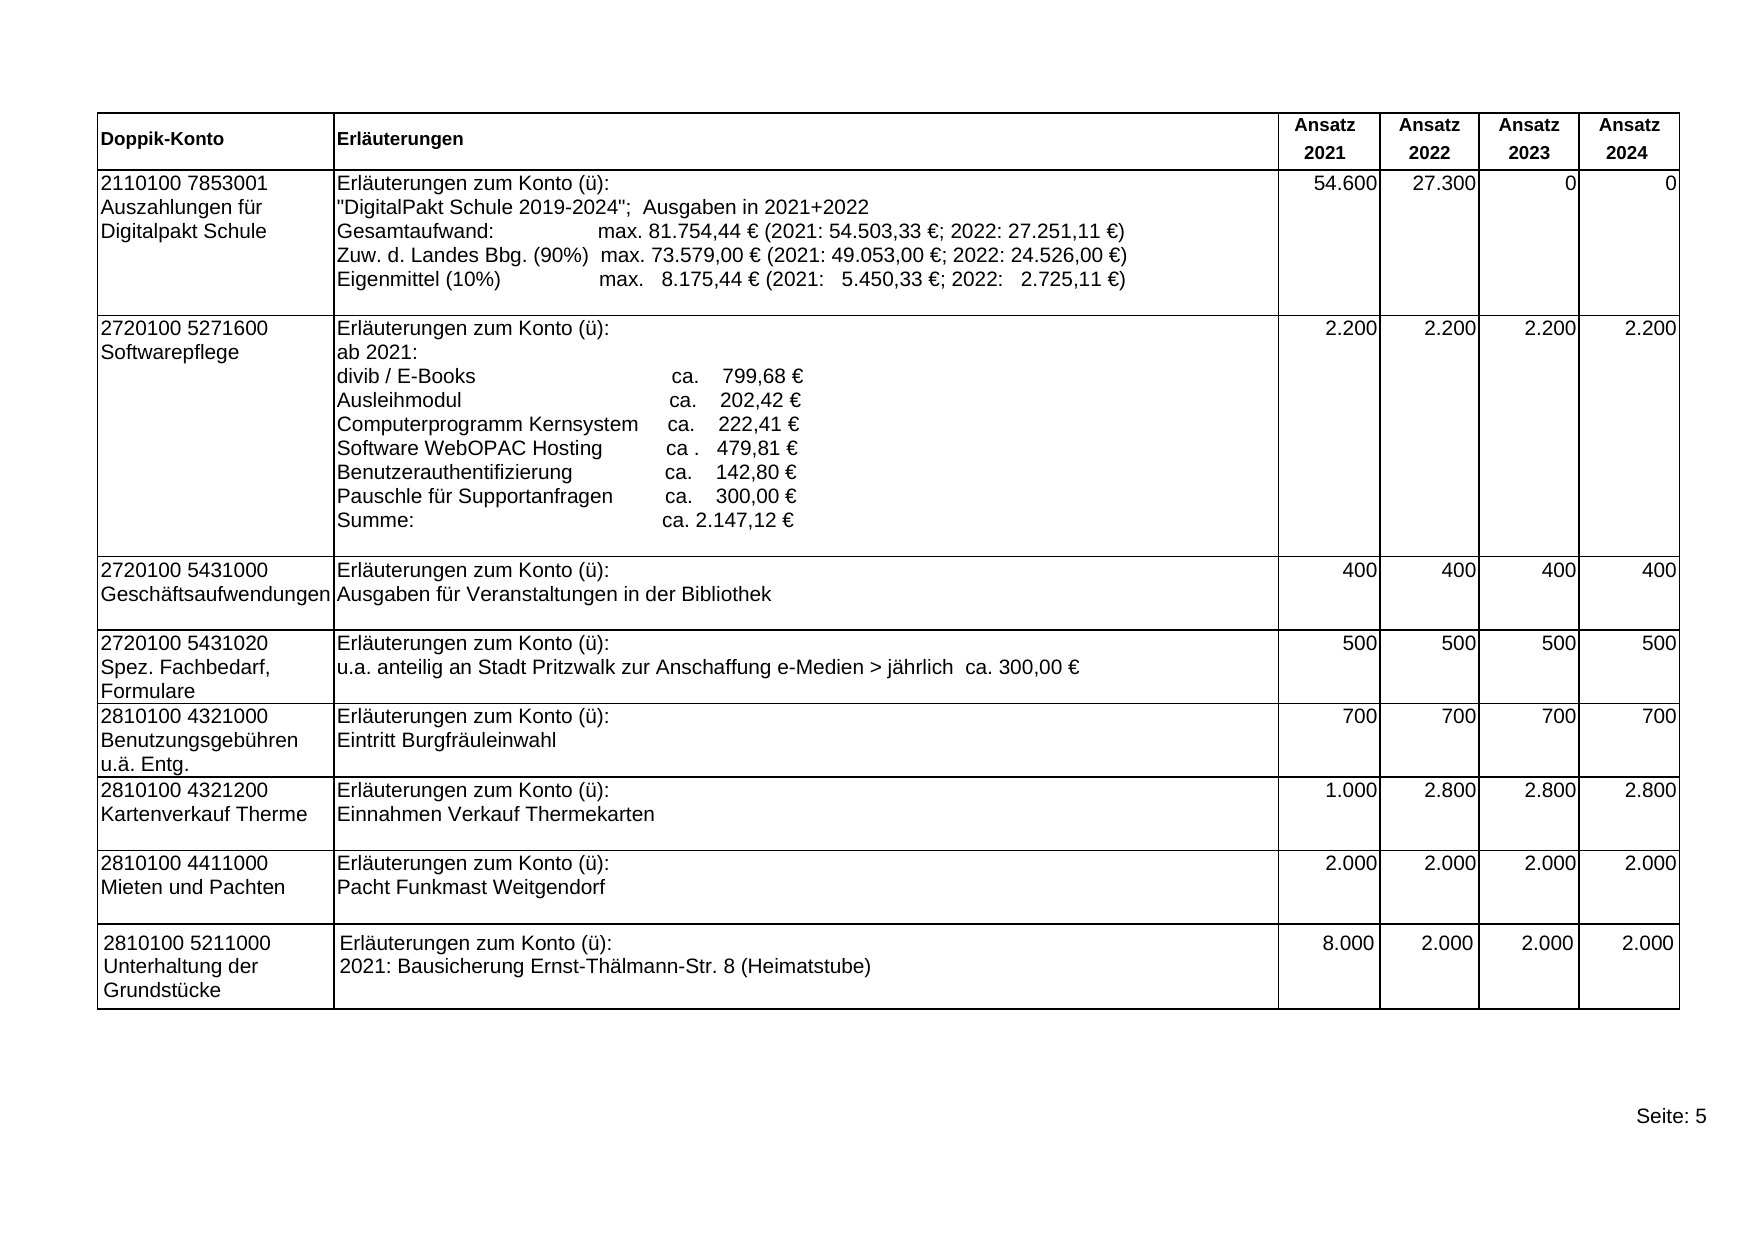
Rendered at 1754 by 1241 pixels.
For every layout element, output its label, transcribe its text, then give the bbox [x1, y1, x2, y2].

table_cell 2110100 7853001 Auszahlungen für Digitalpakt Schule [98, 171, 333, 315]
table_cell 2.000 [1381, 851, 1478, 923]
table_cell 2.000 [1580, 925, 1679, 1008]
table_cell 2.800 [1480, 778, 1578, 849]
table_cell 8.000 [1279, 925, 1379, 1008]
table_cell 2.000 [1279, 851, 1379, 923]
table_cell 2720100 5431000 Geschäftsaufwendungen [98, 557, 333, 629]
table_cell 500 [1580, 631, 1679, 703]
table_cell Erläuterungen zum Konto (ü): 2021: Bausicherung Ernst-Thälmann-Str. 8 (Heimatstube) [335, 925, 1278, 1008]
table_header Doppik-Konto [98, 114, 333, 169]
table_cell 400 [1279, 557, 1379, 629]
table_cell Erläuterungen zum Konto (ü): Pacht Funkmast Weitgendorf [335, 851, 1278, 923]
table_cell 2720100 5431020 Spez. Fachbedarf, Formulare [98, 631, 333, 703]
table_cell Erläuterungen zum Konto (ü): Ausgaben für Veranstaltungen in der Bibliothek [335, 557, 1278, 629]
table_cell 700 [1580, 704, 1679, 776]
table_cell 2810100 4321000 Benutzungsgebühren u.ä. Entg. [98, 704, 333, 776]
table_cell 2810100 4321200 Kartenverkauf Therme [98, 778, 333, 849]
table_header Ansatz 2023 [1480, 114, 1578, 169]
table_cell 700 [1381, 704, 1478, 776]
table_cell 400 [1381, 557, 1478, 629]
table_cell 500 [1381, 631, 1478, 703]
table_cell 2.000 [1480, 925, 1578, 1008]
table_cell 400 [1480, 557, 1578, 629]
table_cell 2.000 [1480, 851, 1578, 923]
table_cell 700 [1480, 704, 1578, 776]
table_cell 2.200 [1381, 316, 1478, 556]
table_cell Erläuterungen zum Konto (ü): "DigitalPakt Schule 2019-2024"; Ausgaben in 2021+2022 Gesamtaufwand: max. 81.754,44 € (2021: 54.503,33 €; 2022: 27.251,11 €) Zuw. d. Landes Bbg. (90%) max. 73.579,00 € (2021: 49.053,00 €; 2022: 24.526,00 €) Eigenmittel (10%) max. 8.175,44 € (2021: 5.450,33 €; 2022: 2.725,11 €) [335, 171, 1278, 315]
table_cell 2.800 [1381, 778, 1478, 849]
table_cell 54.600 [1279, 171, 1379, 315]
table_cell 2.200 [1580, 316, 1679, 556]
table_header Ansatz 2022 [1381, 114, 1478, 169]
table_cell 2.000 [1580, 851, 1679, 923]
table_cell 0 [1480, 171, 1578, 315]
table_cell 0 [1580, 171, 1679, 315]
table_cell 2.200 [1279, 316, 1379, 556]
table_header Ansatz 2024 [1580, 114, 1679, 169]
table_cell 27.300 [1381, 171, 1478, 315]
table_header Ansatz 2021 [1279, 114, 1379, 169]
table_cell 2810100 5211000 Unterhaltung der Grundstücke [98, 925, 333, 1008]
table_cell Erläuterungen zum Konto (ü): Eintritt Burgfräuleinwahl [335, 704, 1278, 776]
table_cell 400 [1580, 557, 1679, 629]
table_cell 2.200 [1480, 316, 1578, 556]
table_cell 700 [1279, 704, 1379, 776]
table_cell 2720100 5271600 Softwarepflege [98, 316, 333, 556]
table_cell 500 [1480, 631, 1578, 703]
table_cell 2810100 4411000 Mieten und Pachten [98, 851, 333, 923]
table_cell Erläuterungen zum Konto (ü): u.a. anteilig an Stadt Pritzwalk zur Anschaffung e-Medien > jährlich ca. 300,00 € [335, 631, 1278, 703]
table_header Erläuterungen [335, 114, 1278, 169]
table_cell Erläuterungen zum Konto (ü): ab 2021: divib / E-Books ca. 799,68 € Ausleihmodul ca. 202,42 € Computerprogramm Kernsystem ca. 222,41 € Software WebOPAC Hosting ca . 479,81 € Benutzerauthentifizierung ca. 142,80 € Pauschle für Supportanfragen ca. 300,00 € Summe: ca. 2.147,12 € [335, 316, 1278, 556]
table_cell 1.000 [1279, 778, 1379, 849]
table_cell 2.000 [1381, 925, 1478, 1008]
table_cell 2.800 [1580, 778, 1679, 849]
table_cell Erläuterungen zum Konto (ü): Einnahmen Verkauf Thermekarten [335, 778, 1278, 849]
table_cell 500 [1279, 631, 1379, 703]
